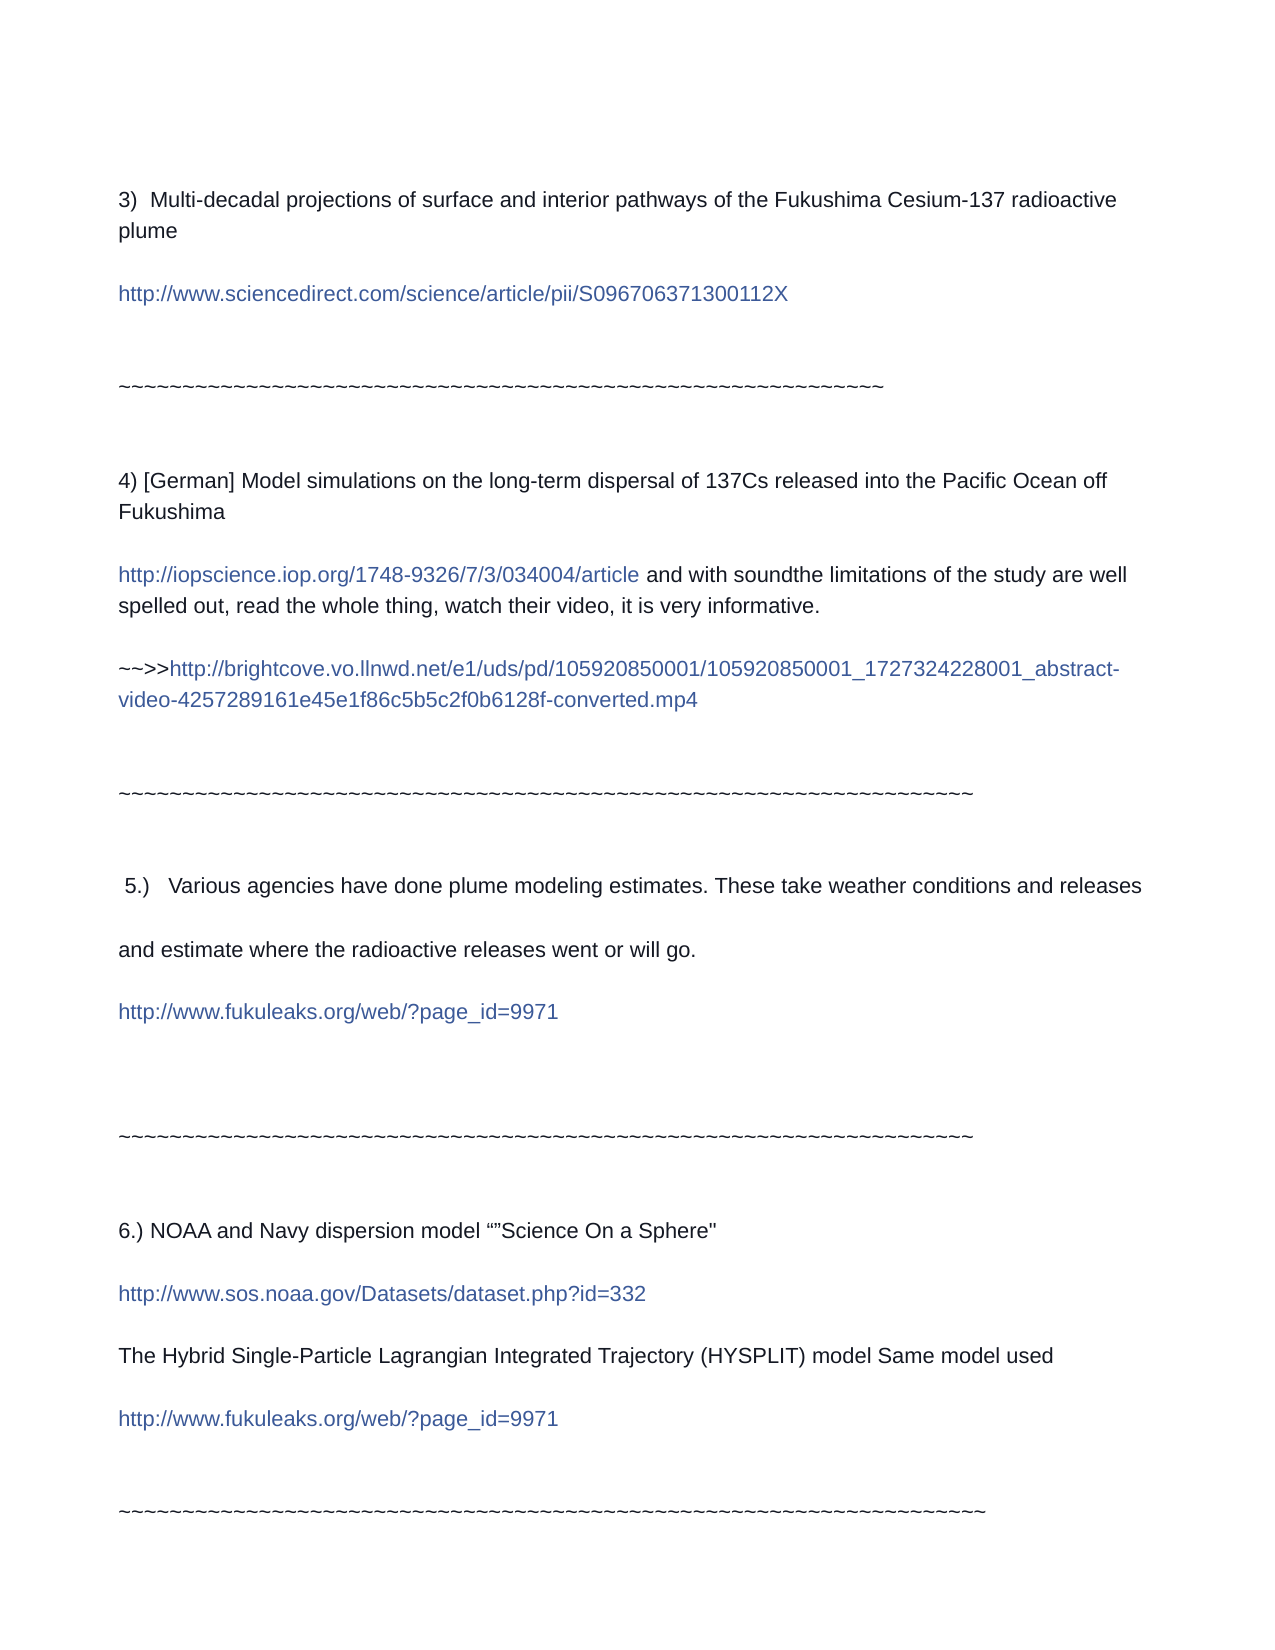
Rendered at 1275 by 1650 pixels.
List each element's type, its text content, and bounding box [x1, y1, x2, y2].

text http://iopscience.iop.org/1748-9326/7/3/034004/article and with soundthe limitations of the study are well spelled out, read the whole thing, watch their video, it is very informative. [118, 556, 1157, 618]
text ~~~~~~~~~~~~~~~~~~~~~~~~~~~~~~~~~~~~~~~~~~~~~~~~~~~~~~~~~~~~ [118, 368, 1157, 399]
text ~~~~~~~~~~~~~~~~~~~~~~~~~~~~~~~~~~~~~~~~~~~~~~~~~~~~~~~~~~~~~~~~~~~~ [118, 1493, 1157, 1524]
text and estimate where the radioactive releases went or will go. [118, 931, 1157, 962]
text 4) [German] Model simulations on the long-term dispersal of 137Cs released into the Pacific Ocean off Fukushima [118, 462, 1157, 524]
text 5.) Various agencies have done plume modeling estimates. These take weather conditions and releases [118, 868, 1157, 899]
text http://www.sciencedirect.com/science/article/pii/S096706371300112X [118, 274, 1157, 306]
text 6.) NOAA and Navy dispersion model “”Science On a Sphere" [118, 1212, 1157, 1243]
text ~~~~~~~~~~~~~~~~~~~~~~~~~~~~~~~~~~~~~~~~~~~~~~~~~~~~~~~~~~~~~~~~~~~ [118, 1118, 1157, 1149]
text ~~~~~~~~~~~~~~~~~~~~~~~~~~~~~~~~~~~~~~~~~~~~~~~~~~~~~~~~~~~~~~~~~~~ [118, 774, 1157, 806]
text 3) Multi-decadal projections of surface and interior pathways of the Fukushima Cesium-137 radioactive plume [118, 181, 1157, 243]
text The Hybrid Single-Particle Lagrangian Integrated Trajectory (HYSPLIT) model Same model used [118, 1337, 1157, 1368]
text http://www.sos.noaa.gov/Datasets/dataset.php?id=332 [118, 1274, 1157, 1306]
text ~~>>http://brightcove.vo.llnwd.net/e1/uds/pd/105920850001/105920850001_1727324228001_abstract-video-4257289161e45e1f86c5b5c2f0b6128f-converted.mp4 [118, 649, 1157, 712]
text http://www.fukuleaks.org/web/?page_id=9971 [118, 993, 1157, 1024]
text http://www.fukuleaks.org/web/?page_id=9971 [118, 1399, 1157, 1431]
